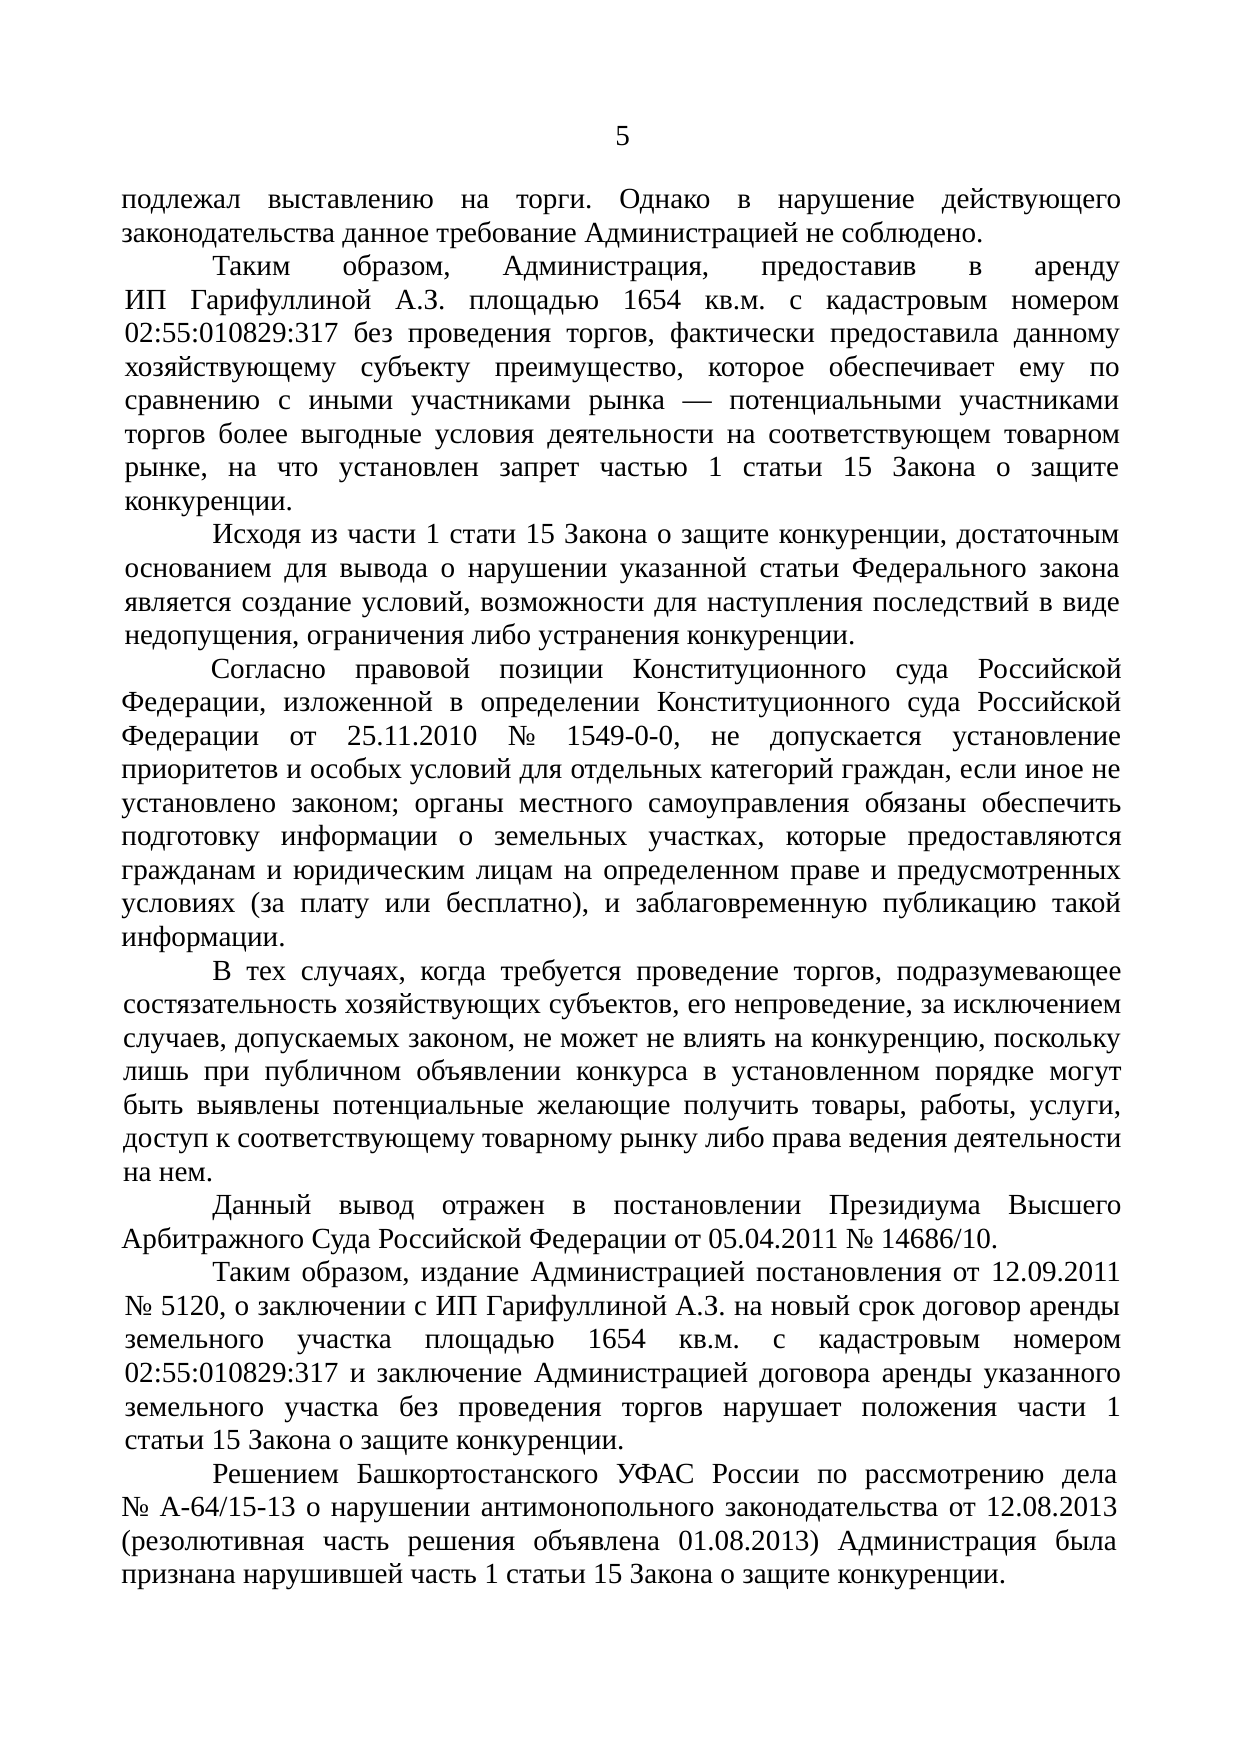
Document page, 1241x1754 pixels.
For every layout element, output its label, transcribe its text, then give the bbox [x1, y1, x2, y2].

text Согласно правовой позиции Конституционного суда Российской Федерации, изложенной в определении Конституционного суда Российской Федерации от 25.11.2010 № 1549-0-0, не допускается установление приоритетов и особых условий для отдельных категорий граждан, если иное не установлено законом; органы местного самоуправления обязаны обеспечить подготовку информации о земельных участках, которые предоставляются гражданам и юридическим лицам на определенном праве и предусмотренных условиях (за плату или бесплатно), и заблаговременную публикацию такой информации. [121, 651, 1122, 953]
text Исходя из части 1 стати 15 Закона о защите конкуренции, достаточным основанием для вывода о нарушении указанной статьи Федерального закона является создание условий, возможности для наступления последствий в виде недопущения, ограничения либо устранения конкуренции. [124, 517, 1121, 651]
text Таким образом, Администрация, предоставив в аренду ИП Гарифуллиной А.З. площадью 1654 кв.м. с кадастровым номером 02:55:010829:317 без проведения торгов, фактически предоставила данному хозяйствующему субъекту преимущество, которое обеспечивает ему по сравнению с иными участниками рынка — потенциальными участниками торгов более выгодные условия деятельности на соответствующем товарном рынке, на что установлен запрет частью 1 статьи 15 Закона о защите конкуренции. [124, 248, 1121, 517]
text Таким образом, издание Администрацией постановления от 12.09.2011 № 5120, о заключении с ИП Гарифуллиной А.З. на новый срок договор аренды земельного участка площадью 1654 кв.м. с кадастровым номером 02:55:010829:317 и заключение Администрацией договора аренды указанного земельного участка без проведения торгов нарушает положения части 1 статьи 15 Закона о защите конкуренции. [124, 1254, 1122, 1456]
text В тех случаях, когда требуется проведение торгов, подразумевающее состязательность хозяйствующих субъектов, его непроведение, за исключением случаев, допускаемых законом, не может не влиять на конкуренцию, поскольку лишь при публичном объявлении конкурса в установленном порядке могут быть выявлены потенциальные желающие получить товары, работы, услуги, доступ к соответствующему товарному рынку либо права ведения деятельности на нем. [123, 953, 1122, 1187]
text Данный вывод отражен в постановлении Президиума Высшего Арбитражного Суда Российской Федерации от 05.04.2011 № 14686/10. [121, 1187, 1122, 1254]
text Решением Башкортостанского УФАС России по рассмотрению дела № А-64/15-13 о нарушении антимонопольного законодательства от 12.08.2013 (резолютивная часть решения объявлена 01.08.2013) Администрация была признана нарушившей часть 1 статьи 15 Закона о защите конкуренции. [121, 1456, 1118, 1590]
text подлежал выставлению на торги. Однако в нарушение действующего законодательства данное требование Администрацией не соблюдено. [121, 181, 1122, 248]
